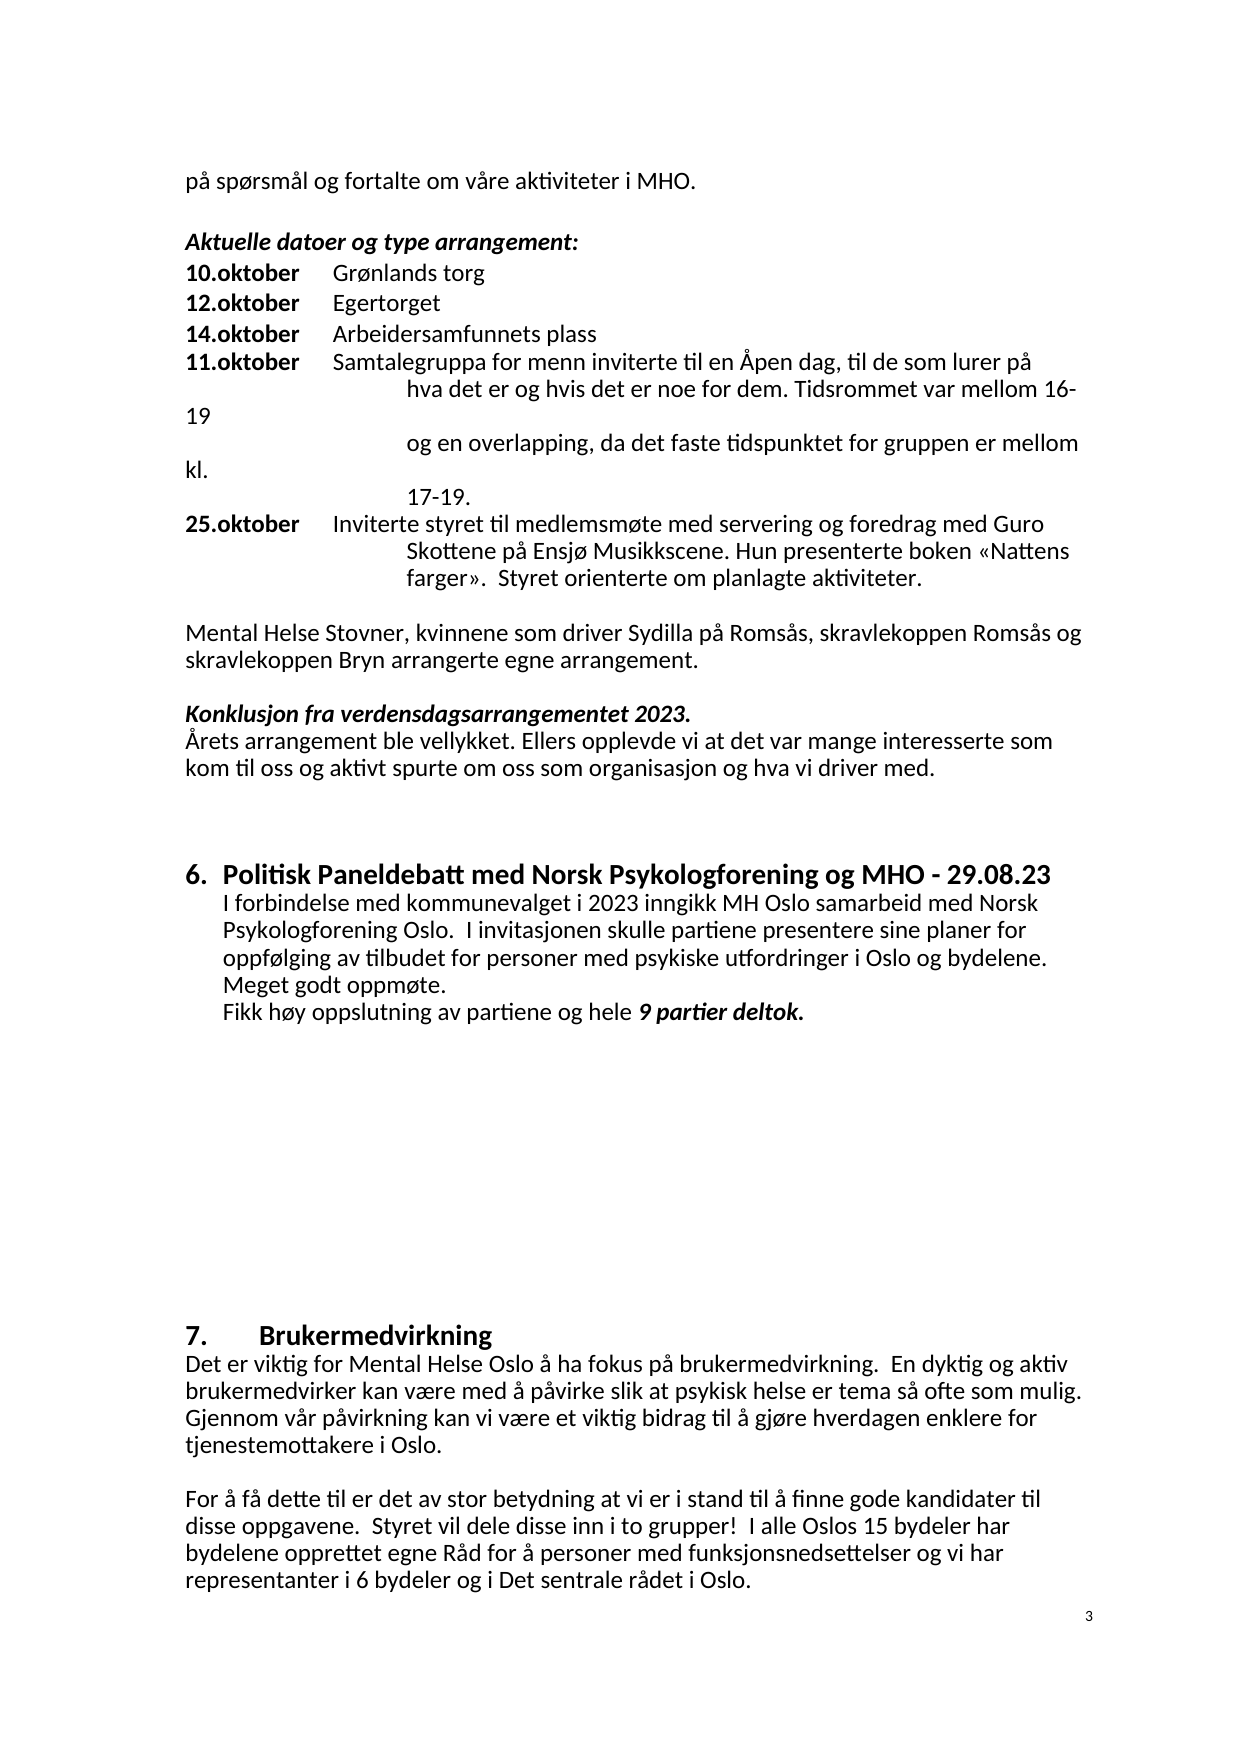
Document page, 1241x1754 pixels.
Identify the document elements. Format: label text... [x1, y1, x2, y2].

text på spørsmål og fortalte om våre aktiviteter i MHO. Aktuelle datoer og type arrangement: 10.oktober Grønlands torg 12.oktober Egertorget 14.oktober Arbeidersamfunnets plass [185, 165, 1092, 348]
text Konklusjon fra verdensdagsarrangementet 2023. Årets arrangement ble vellykket. Ellers opplevde vi at det var mange interesserte som kom til oss og aktivt spurte om oss som organisasjon og hva vi driver med. [185, 701, 1092, 782]
text For å få dette til er det av stor betydning at vi er i stand til å finne gode kandidater til disse oppgavene. Styret vil dele disse inn i to grupper! I alle Oslos 15 bydeler har bydelene opprettet egne Råd for å personer med funksjonsnedsettelser og vi har representanter i 6 bydeler og i Det sentrale rådet i Oslo. [185, 1486, 1092, 1594]
text 11.oktober Samtalegruppa for menn inviterte til en Åpen dag, til de som lurer på hva det er og hvis det er noe for dem. Tidsrommet var mellom 16-19 og en overlapping, da det faste tidspunktet for gruppen er mellom kl. 17-19. 25.oktober Inviterte styret til medlemsmøte med servering og foredrag med Guro Skottene på Ensjø Musikkscene. Hun presenterte boken «Nattens farger». Styret orienterte om planlagte aktiviteter. [185, 348, 1092, 592]
text 7. Brukermedvirkning Det er viktig for Mental Helse Oslo å ha fokus på brukermedvirkning. En dyktig og aktiv brukermedvirker kan være med å påvirke slik at psykisk helse er tema så ofte som mulig. Gjennom vår påvirkning kan vi være et viktig bidrag til å gjøre hverdagen enklere for tjenestemottakere i Oslo. [185, 1323, 1092, 1459]
list Politisk Paneldebatt med Norsk Psykologforening og MHO - 29.08.23 I forbindelse med kommunevalget i 2023 inngikk MH Oslo samarbeid med Norsk Psykologforening Oslo. I invitasjonen skulle partiene presentere sine planer for oppfølging av tilbudet for personer med psykiske utfordringer i Oslo og bydelene. Meget godt oppmøte. Fikk høy oppslutning av partiene og hele 9 partier deltok. [185, 863, 1092, 1080]
text Mental Helse Stovner, kvinnene som driver Sydilla på Romsås, skravlekoppen Romsås og skravlekoppen Bryn arrangerte egne arrangement. [185, 619, 1092, 673]
